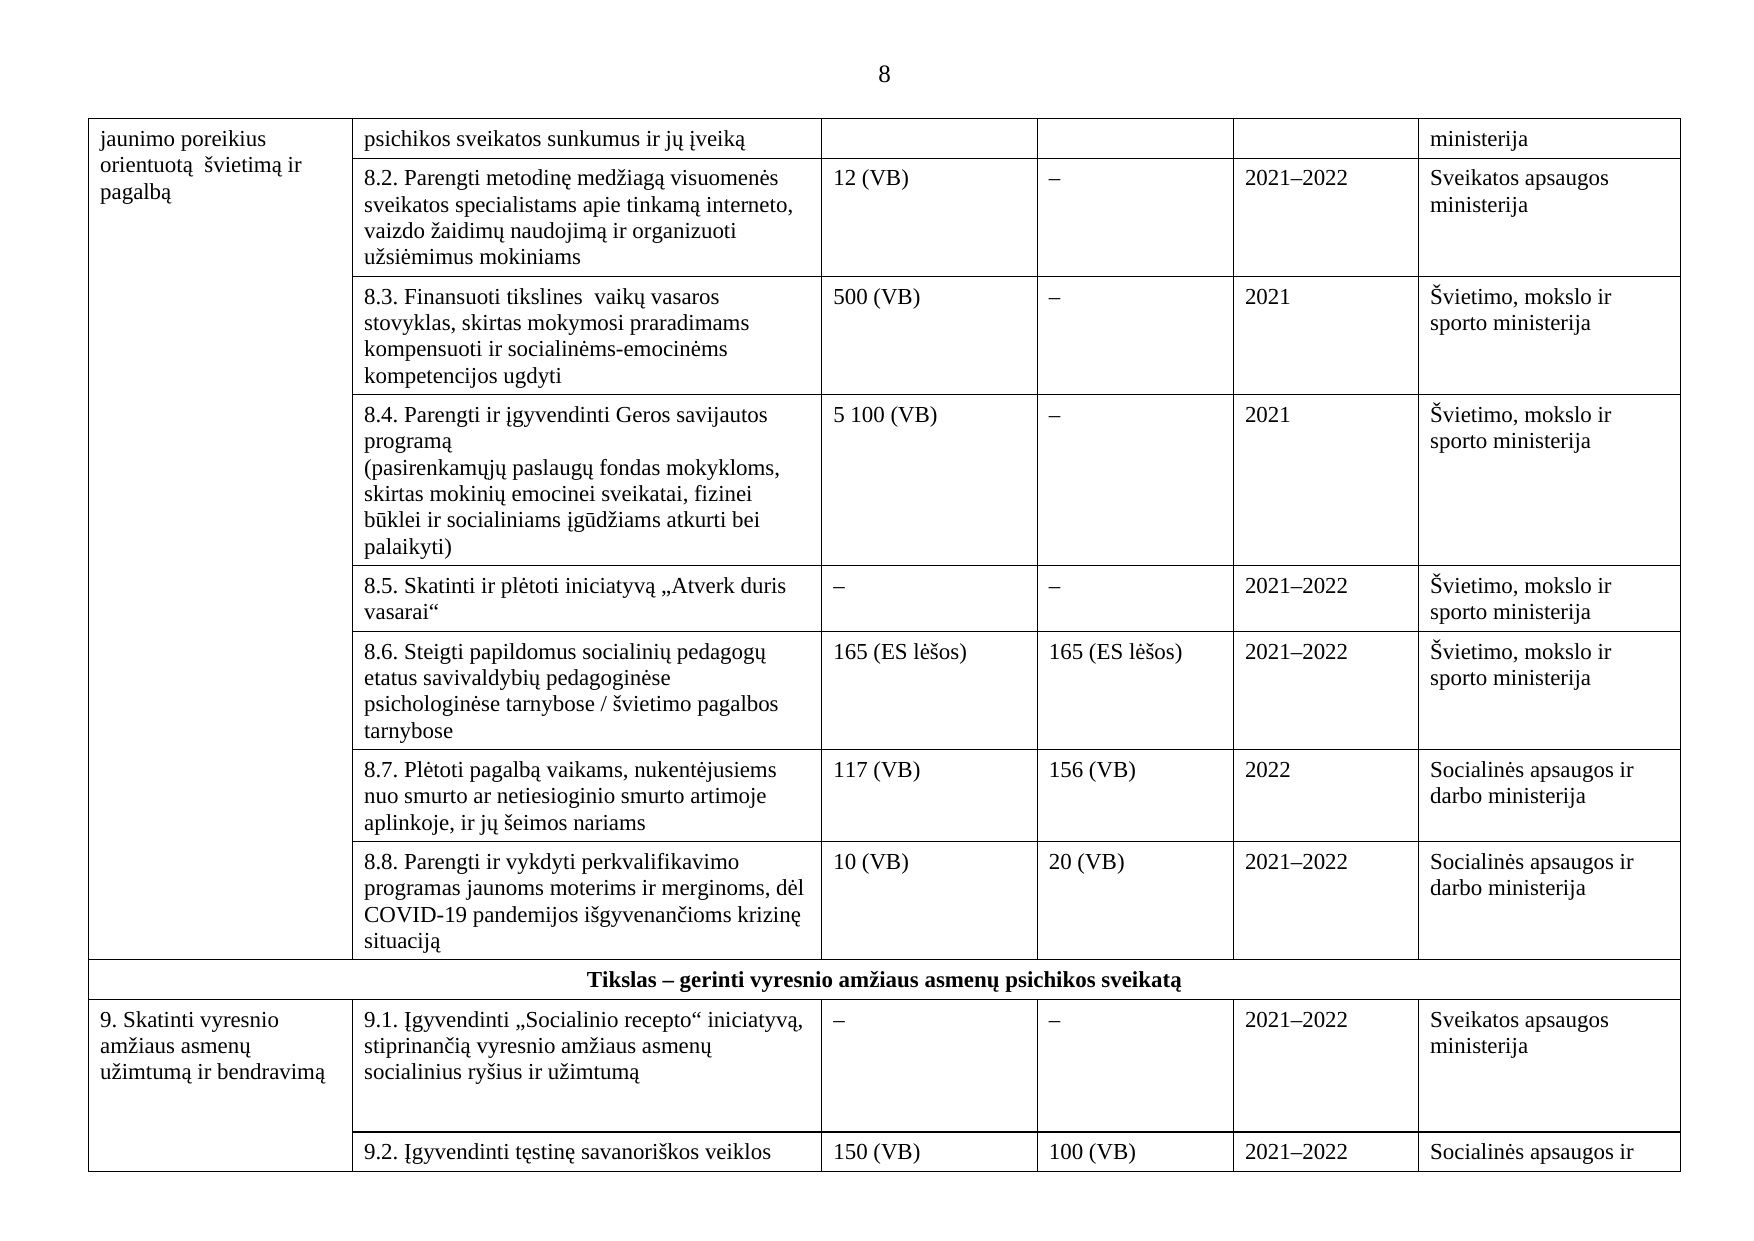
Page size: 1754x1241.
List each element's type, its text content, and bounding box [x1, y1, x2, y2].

table_cell 8.5. Skatinti ir plėtoti iniciatyvą „Atverk duris vasarai“ [353, 566, 821, 631]
table_cell 100 (VB) [1038, 1133, 1233, 1171]
table_cell 2021–2022 [1234, 159, 1418, 276]
table_cell 500 (VB) [822, 277, 1037, 394]
table_cell 165 (ES lėšos) [1038, 632, 1233, 749]
table_cell 8.2. Parengti metodinę medžiagą visuomenės sveikatos specialistams apie tinkamą interneto, vaizdo žaidimų naudojimą ir organizuoti užsiėmimus mokiniams [353, 159, 821, 276]
table_cell 9.1. Įgyvendinti „Socialinio recepto“ iniciatyvą, stiprinančią vyresnio amžiaus asmenų socialinius ryšius ir užimtumą [353, 1000, 821, 1131]
table_cell 8.8. Parengti ir vykdyti perkvalifikavimo programas jaunoms moterims ir merginoms, dėl COVID-19 pandemijos išgyvenančioms krizinę situaciją [353, 842, 821, 959]
table_cell 8.6. Steigti papildomus socialinių pedagogų etatus savivaldybių pedagoginėse psichologinėse tarnybose / švietimo pagalbos tarnybose [353, 632, 821, 749]
table_cell – [1038, 566, 1233, 631]
table_cell 150 (VB) [822, 1133, 1037, 1171]
table_cell – [1038, 159, 1233, 276]
table_cell – [1038, 1000, 1233, 1131]
table_cell – [1038, 395, 1233, 565]
table_cell 9.2. Įgyvendinti tęstinę savanoriškos veiklos [353, 1133, 821, 1171]
table_cell 10 (VB) [822, 842, 1037, 959]
table_cell jaunimo poreikius orientuotą švietimą ir pagalbą [89, 119, 352, 959]
table_cell 8.4. Parengti ir įgyvendinti Geros savijautos programą (pasirenkamųjų paslaugų fondas mokykloms, skirtas mokinių emocinei sveikatai, fizinei būklei ir socialiniams įgūdžiams atkurti bei palaikyti) [353, 395, 821, 565]
table_cell Socialinės apsaugos ir darbo ministerija [1419, 842, 1680, 959]
table_cell 156 (VB) [1038, 750, 1233, 841]
table_cell 2021–2022 [1234, 632, 1418, 749]
table_cell Socialinės apsaugos ir [1419, 1133, 1680, 1171]
table_cell 20 (VB) [1038, 842, 1233, 959]
table_cell psichikos sveikatos sunkumus ir jų įveiką [353, 119, 821, 157]
table_cell 5 100 (VB) [822, 395, 1037, 565]
table_cell 2021–2022 [1234, 1133, 1418, 1171]
table_cell 2021–2022 [1234, 1000, 1418, 1131]
table_cell 2021–2022 [1234, 842, 1418, 959]
table_cell 8.3. Finansuoti tikslines vaikų vasaros stovyklas, skirtas mokymosi praradimams kompensuoti ir socialinėms-emocinėms kompetencijos ugdyti [353, 277, 821, 394]
table_cell Sveikatos apsaugos ministerija [1419, 159, 1680, 276]
table_cell Švietimo, mokslo ir sporto ministerija [1419, 566, 1680, 631]
table_cell 2022 [1234, 750, 1418, 841]
table_cell – [1038, 277, 1233, 394]
table_cell 2021 [1234, 277, 1418, 394]
table_cell – [822, 1000, 1037, 1131]
table_cell Sveikatos apsaugos ministerija [1419, 1000, 1680, 1131]
table_cell Švietimo, mokslo ir sporto ministerija [1419, 395, 1680, 565]
table_cell 9. Skatinti vyresnio amžiaus asmenų užimtumą ir bendravimą [89, 1000, 352, 1171]
table_cell [1234, 119, 1418, 157]
table_cell 12 (VB) [822, 159, 1037, 276]
table_cell [1038, 119, 1233, 157]
table_cell 117 (VB) [822, 750, 1037, 841]
table_cell 165 (ES lėšos) [822, 632, 1037, 749]
table_cell 2021 [1234, 395, 1418, 565]
table_cell ministerija [1419, 119, 1680, 157]
table_cell Socialinės apsaugos ir darbo ministerija [1419, 750, 1680, 841]
table_cell Tikslas – gerinti vyresnio amžiaus asmenų psichikos sveikatą [89, 960, 1680, 999]
table_cell Švietimo, mokslo ir sporto ministerija [1419, 277, 1680, 394]
table_cell Švietimo, mokslo ir sporto ministerija [1419, 632, 1680, 749]
table_cell 2021–2022 [1234, 566, 1418, 631]
table_cell 8.7. Plėtoti pagalbą vaikams, nukentėjusiems nuo smurto ar netiesioginio smurto artimoje aplinkoje, ir jų šeimos nariams [353, 750, 821, 841]
table_cell – [822, 566, 1037, 631]
table_cell [822, 119, 1037, 157]
